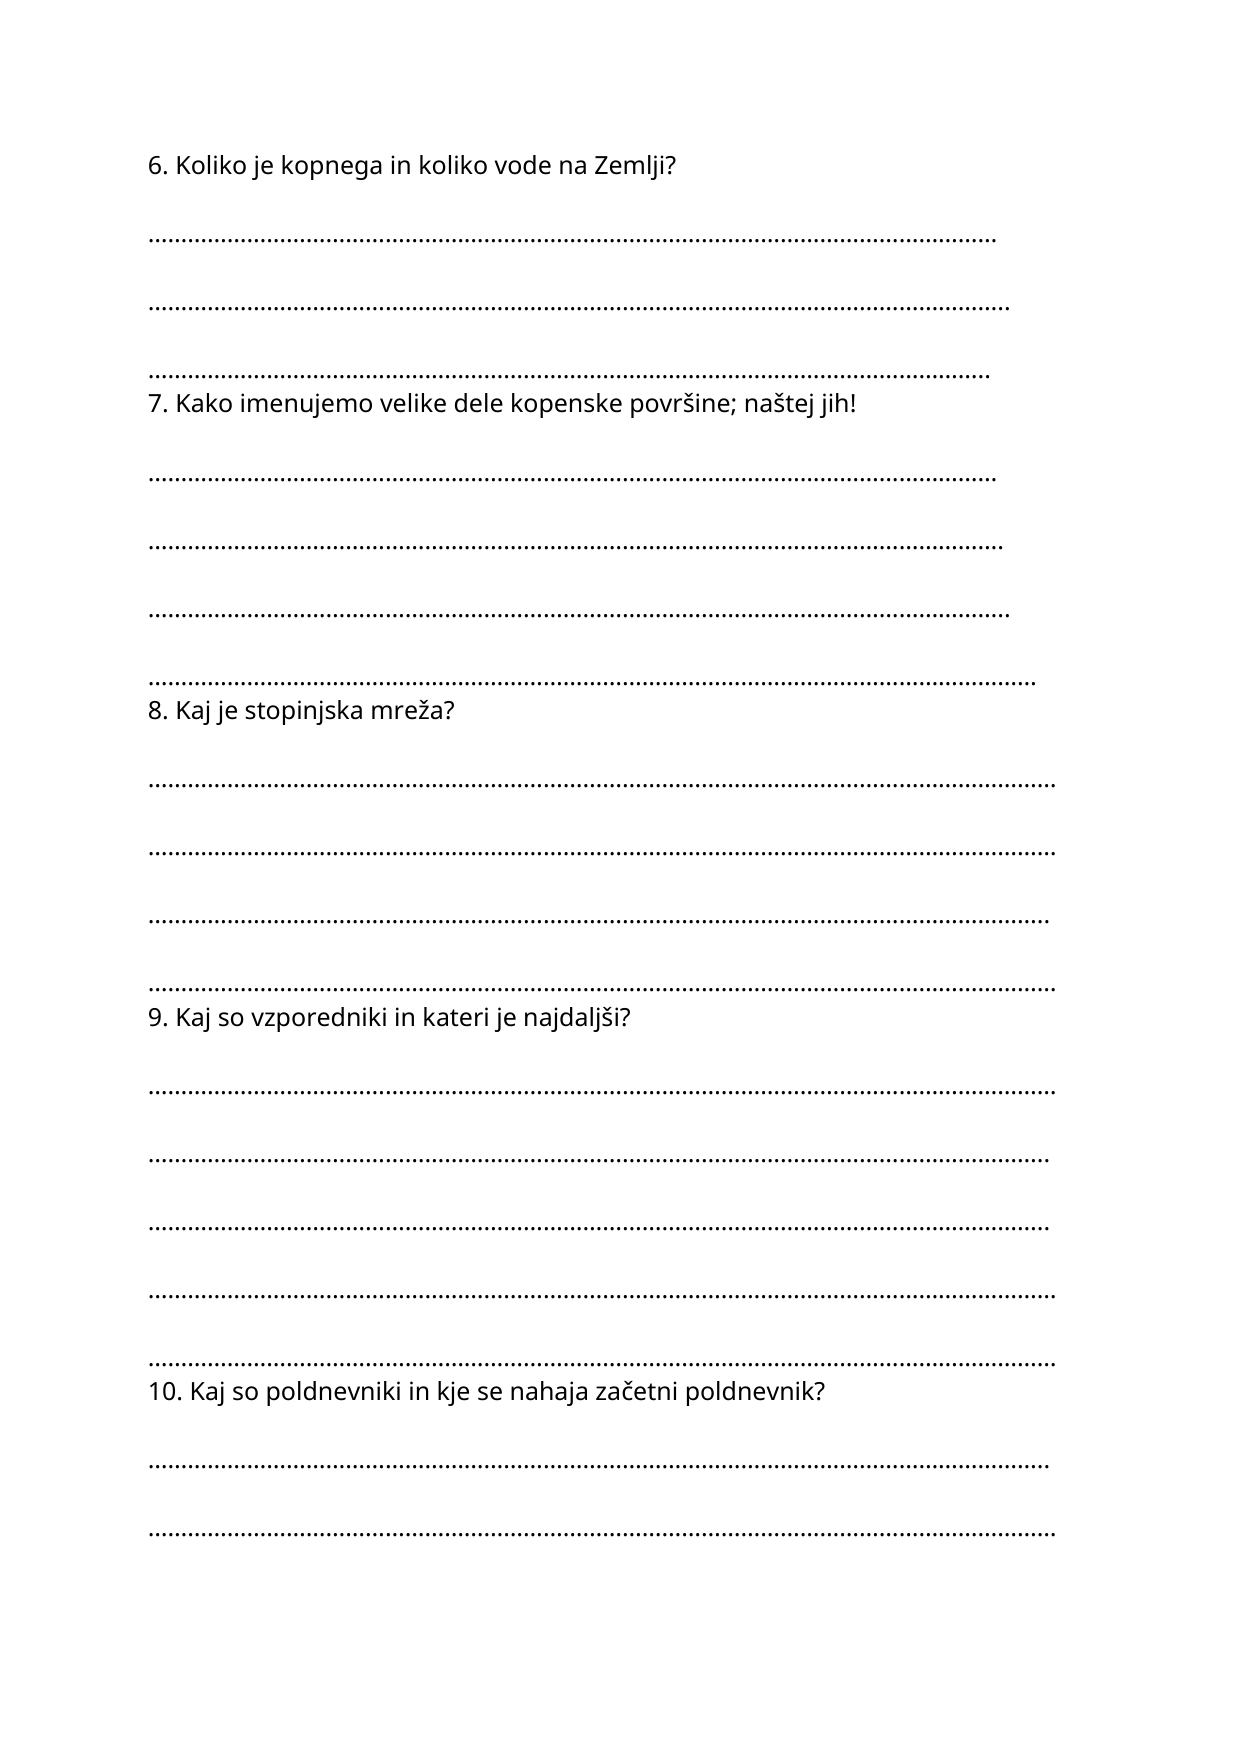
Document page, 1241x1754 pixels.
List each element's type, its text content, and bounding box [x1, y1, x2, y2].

text ……………………………………………………………………………………………………………………… [148, 658, 1093, 693]
text 7. Kako imenujemo velike dele kopenske površine; naštej jih! [148, 386, 1093, 420]
text ……………………………………………………………………………………………………………………….. [148, 1135, 1093, 1169]
text ………………………………………………………………………………………………………………… [148, 216, 1093, 250]
text ………………………………………………………………………………………………………………………… [148, 1272, 1093, 1306]
text 9. Kaj so vzporedniki in kateri je najdaljši? [148, 999, 1093, 1033]
text ………………………………………………………………………………………………………………… [148, 454, 1093, 488]
text ………………………………………………………………………………………………………………………… [148, 829, 1093, 863]
text ………………………………………………………………………………………………………………………… [148, 1340, 1093, 1374]
text ………………………………………………………………………………………………………………………… [148, 1067, 1093, 1101]
text ……………………………………………………………………………………………………………………….. [148, 897, 1093, 931]
text 10. Kaj so poldnevniki in kje se nahaja začetni poldnevnik? [148, 1374, 1093, 1408]
text ………………………………………………………………………………………………………………….. [148, 284, 1093, 318]
text ……………………………………………………………………………………………………………………….. [148, 1442, 1093, 1476]
text ………………………………………………………………………………………………………………………… [148, 761, 1093, 795]
text ………………………………………………………………………………………………………………….. [148, 590, 1093, 624]
text ………………………………………………………………………………………………………………………… [148, 965, 1093, 999]
text ……………………………………………………………………………………………………………………….. [148, 1203, 1093, 1238]
text ………………………………………………………………………………………………………………………… [148, 1510, 1093, 1544]
text 8. Kaj je stopinjska mreža? [148, 693, 1093, 727]
text ……………………………………………………………………………………………………………….. [148, 352, 1093, 386]
text 6. Koliko je kopnega in koliko vode na Zemlji? [148, 148, 1093, 182]
text …………………………………………………………………………………………………………………. [148, 522, 1093, 556]
